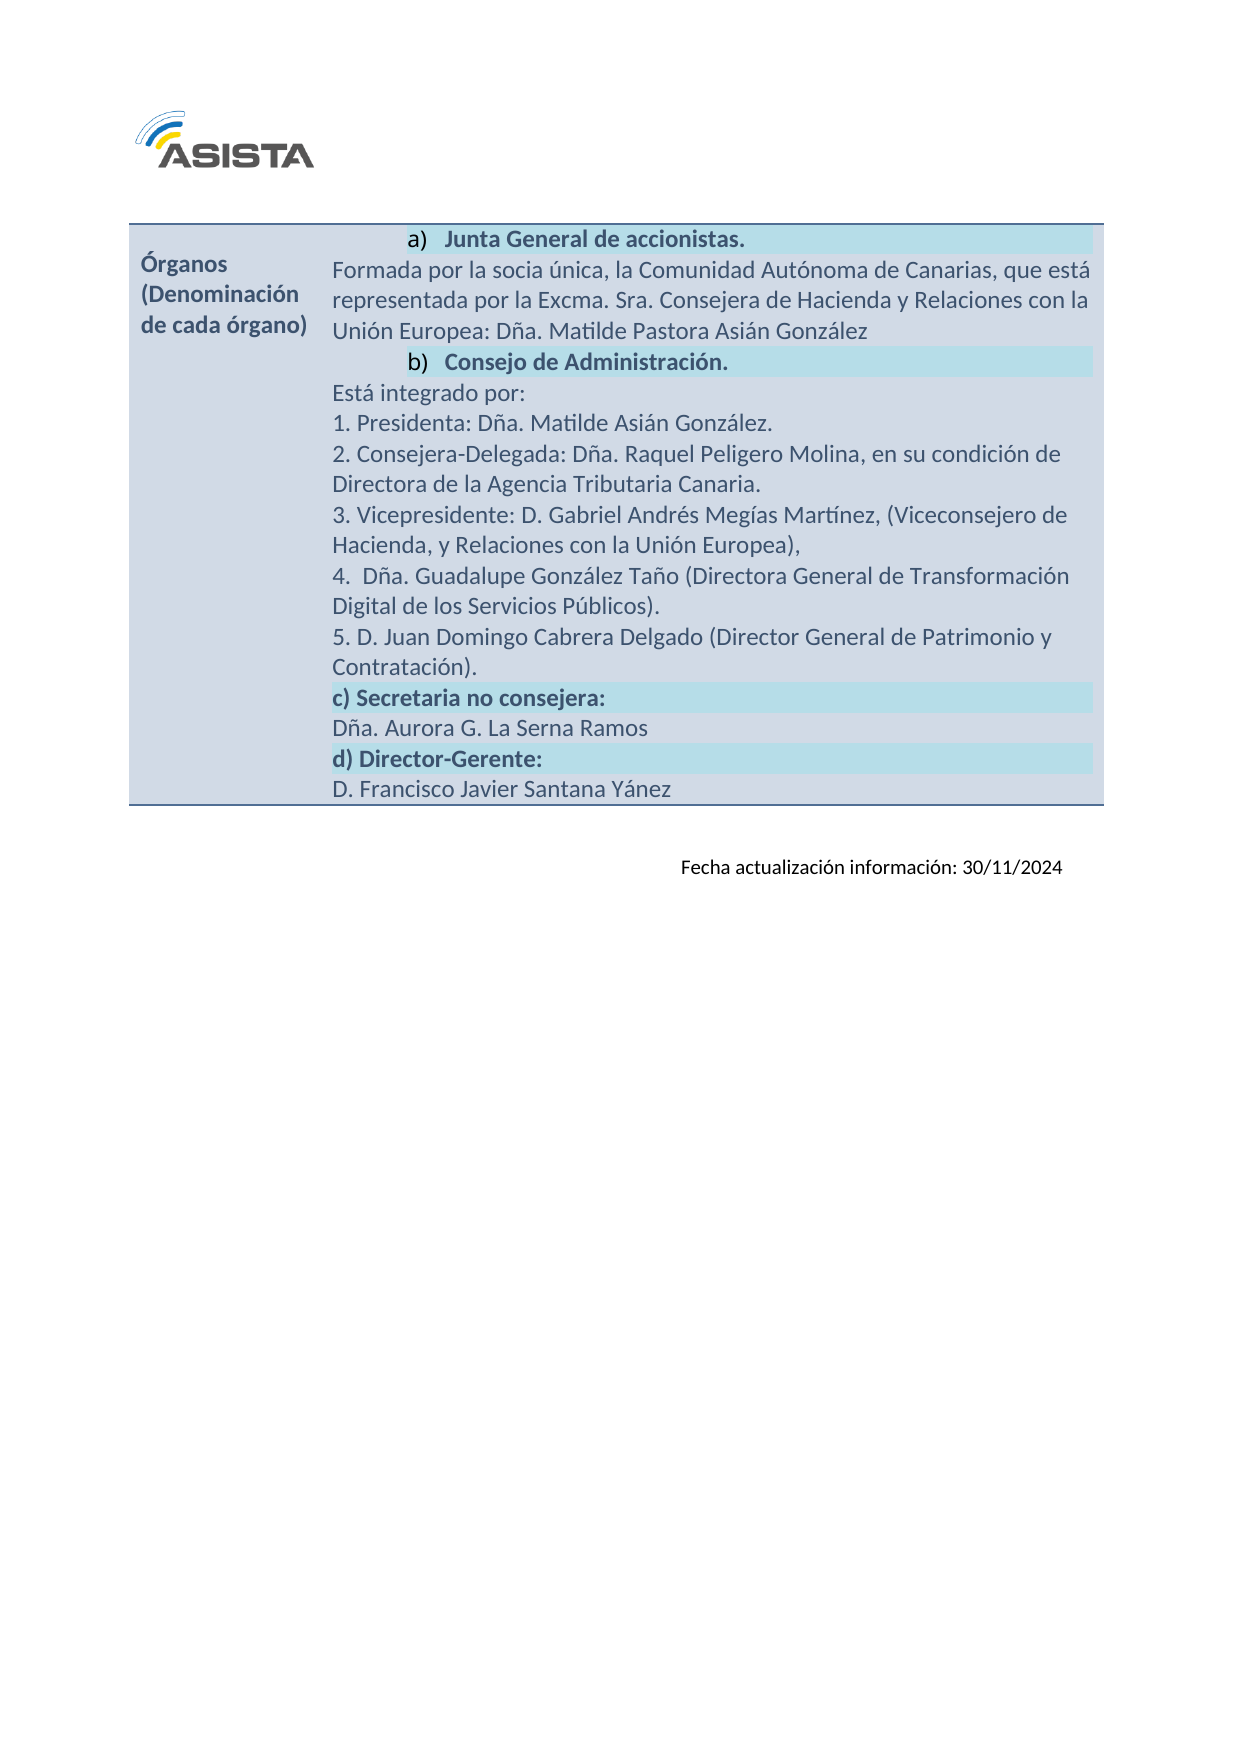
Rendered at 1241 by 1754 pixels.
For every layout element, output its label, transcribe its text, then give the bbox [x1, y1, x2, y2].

table_cell Junta General de accionistas. Formada por la socia única, la Comunidad Autónoma de Canarias, que está representada por la Excma. Sra. Consejera de Hacienda y Relaciones con la Unión Europea: Dña. Matilde Pastora Asián González Consejo de Administración. Está integrado por: 1. Presidenta: Dña. Matilde Asián González. 2. Consejera-Delegada: Dña. Raquel Peligero Molina, en su condición de Directora de la Agencia Tributaria Canaria. 3. Vicepresidente: D. Gabriel Andrés Megías Martínez, (Viceconsejero de Hacienda, y Relaciones con la Unión Europea), 4. Dña. Guadalupe González Taño (Directora General de Transformación Digital de los Servicios Públicos). 5. D. Juan Domingo Cabrera Delgado (Director General de Patrimonio y Contratación). c) Secretaria no consejera: Dña. Aurora G. La Serna Ramos d) Director-Gerente: D. Francisco Javier Santana Yánez [321, 225, 1104, 804]
text Fecha actualización información: 30/11/2024 [118, 854, 1063, 879]
table_cell Órganos (Denominación de cada órgano) [129, 225, 321, 804]
